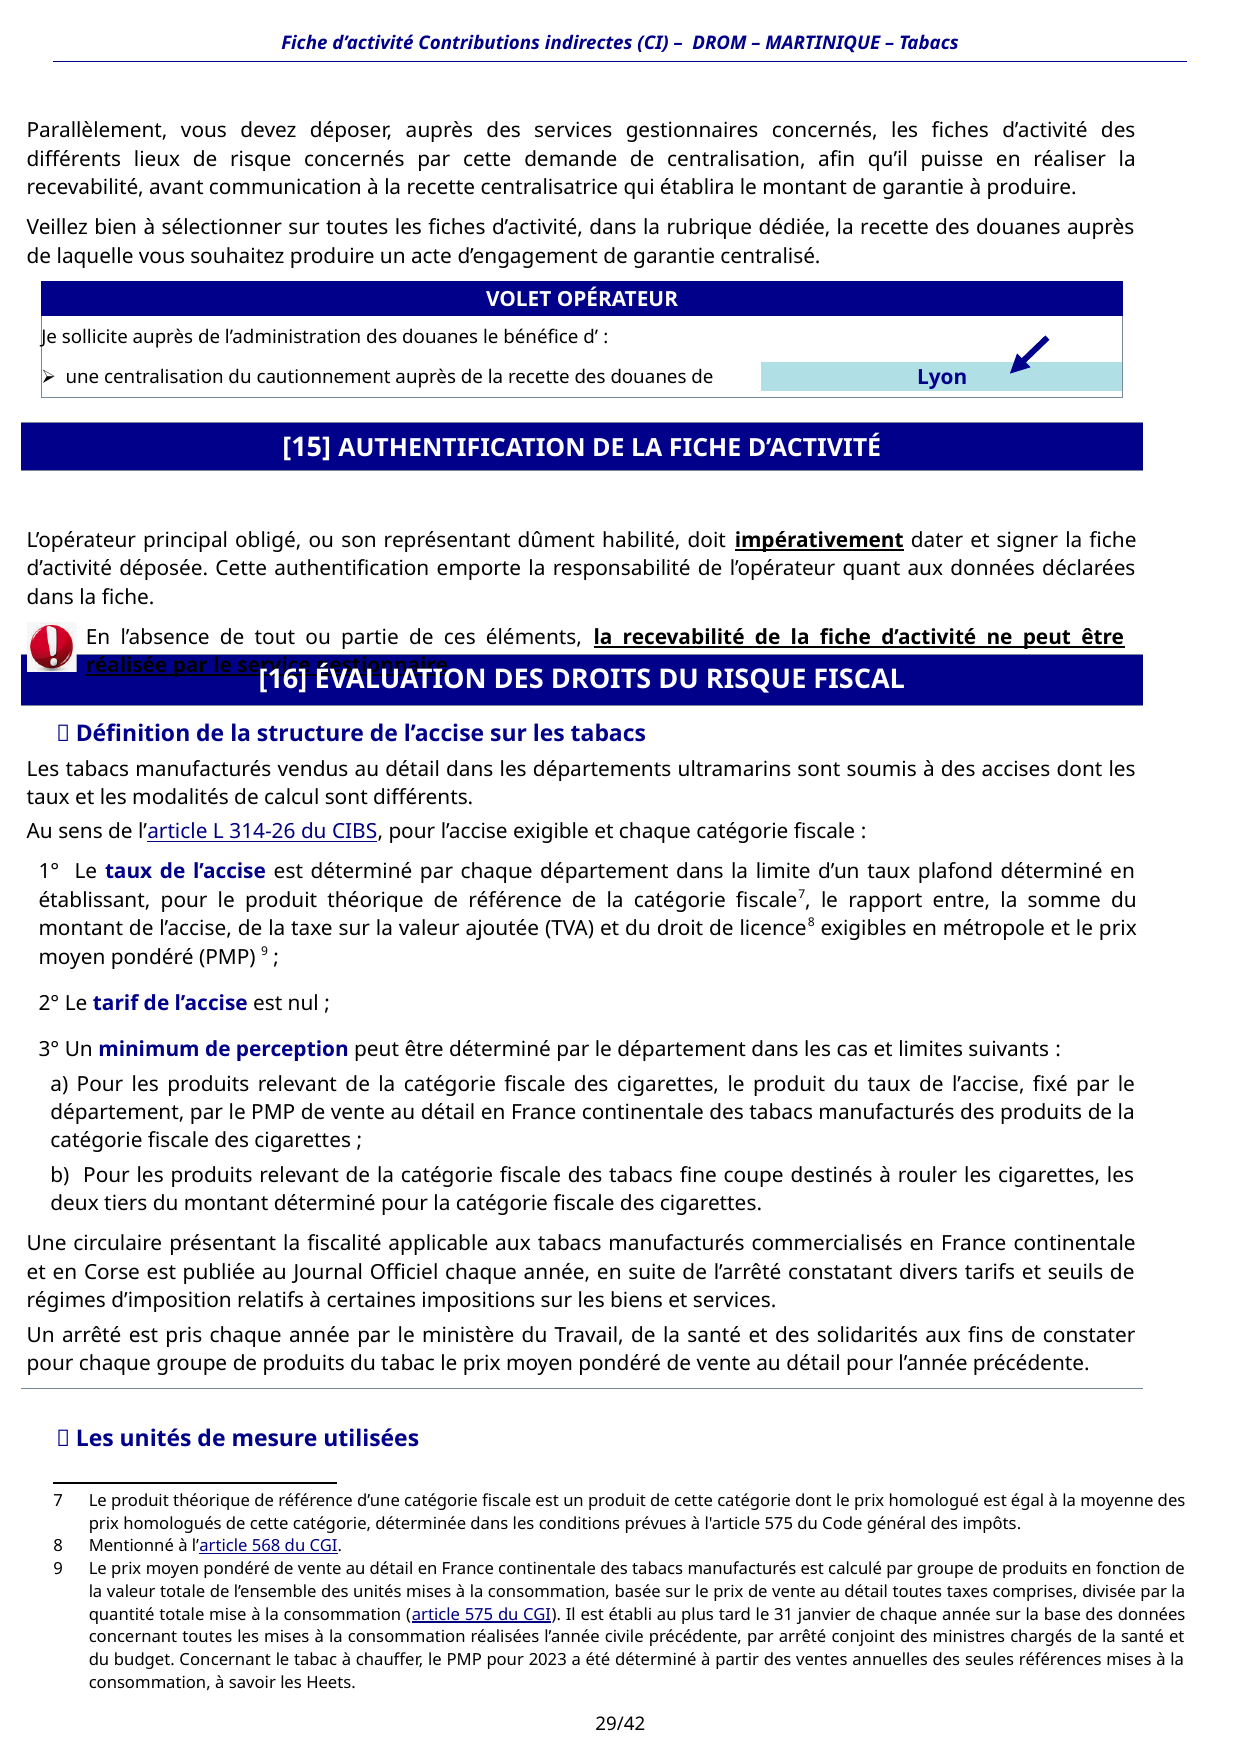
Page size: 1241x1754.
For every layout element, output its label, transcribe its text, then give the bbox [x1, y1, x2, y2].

table_header Parallèlement, vous devez déposer, auprès des services gestionnaires concernés, les fiches d’activité des différents lieux de risque concernés par cette demande de centralisation, afin qu’il puisse en réaliser la recevabilité, avant communication à la recette centralisatrice qui établira le montant de garantie à produire. Veillez bien à sélectionner sur toutes les fiches d’activité, dans la rubrique dédiée, la recette des douanes auprès de laquelle vous souhaitez produire un acte d’engagement de garantie centralisé. [21, 91, 1143, 422]
table_cell  Les unités de mesure utilisées [21, 1389, 1143, 1476]
table_cell [15] AUTHENTIFICATION DE LA FICHE D’ACTIVITÉ [21, 423, 1143, 470]
table_header VOLET OPÉRATEUR [42, 282, 1122, 315]
table_header [1143, 91, 1219, 1476]
table_cell Lyon [761, 356, 1015, 362]
table_cell  Définition de la structure de l’accise sur les tabacs Les tabacs manufacturés vendus au détail dans les départements ultramarins sont soumis à des accises dont les taux et les modalités de calcul sont différents. Au sens de l’article L 314-26 du CIBS, pour l’accise exigible et chaque catégorie fiscale : 1° Le taux de l’accise est déterminé par chaque département dans la limite d’un taux plafond déterminé en établissant, pour le produit théorique de référence de la catégorie fiscale, le rapport entre, la somme du montant de l’accise, de la taxe sur la valeur ajoutée (TVA) et du droit de licence exigibles en métropole et le prix moyen pondéré (PMP) ; 2° Le tarif de l’accise est nul ; 3° Un minimum de perception peut être déterminé par le département dans les cas et limites suivants : a) Pour les produits relevant de la catégorie fiscale des cigarettes, le produit du taux de l’accise, fixé par le département, par le PMP de vente au détail en France continentale des tabacs manufacturés des produits de la catégorie fiscale des cigarettes ; b) Pour les produits relevant de la catégorie fiscale des tabacs fine coupe destinés à rouler les cigarettes, les deux tiers du montant déterminé pour la catégorie fiscale des cigarettes. Une circulaire présentant la fiscalité applicable aux tabacs manufacturés commercialisés en France continentale et en Corse est publiée au Journal Officiel chaque année, en suite de l’arrêté constatant divers tarifs et seuils de régimes d’imposition relatifs à certaines impositions sur les biens et services. Un arrêté est pris chaque année par le ministère du Travail, de la santé et des solidarités aux fins de constater pour chaque groupe de produits du tabac le prix moyen pondéré de vente au détail pour l’année précédente. [21, 706, 1143, 1388]
table_cell Lyon [1028, 356, 1122, 362]
table_cell [16] ÉVALUATION DES DROITS DU RISQUE FISCAL [21, 655, 1143, 705]
table_cell L’opérateur principal obligé, ou son représentant dûment habilité, doit impérativement dater et signer la fiche d’activité déposée. Cette authentification emporte la responsabilité de l’opérateur quant aux données déclarées dans la fiche. En l’absence de tout ou partie de ces éléments, la recevabilité de la fiche d’activité ne peut être réalisée par le service gestionnaire. [21, 471, 1143, 653]
table_cell Lyon [761, 391, 1122, 397]
picture [27, 622, 77, 672]
table_cell  une centralisation du cautionnement auprès de la recette des douanes de [42, 356, 761, 397]
table_cell Je sollicite auprès de l’administration des douanes le bénéfice d’ : [42, 316, 1122, 356]
